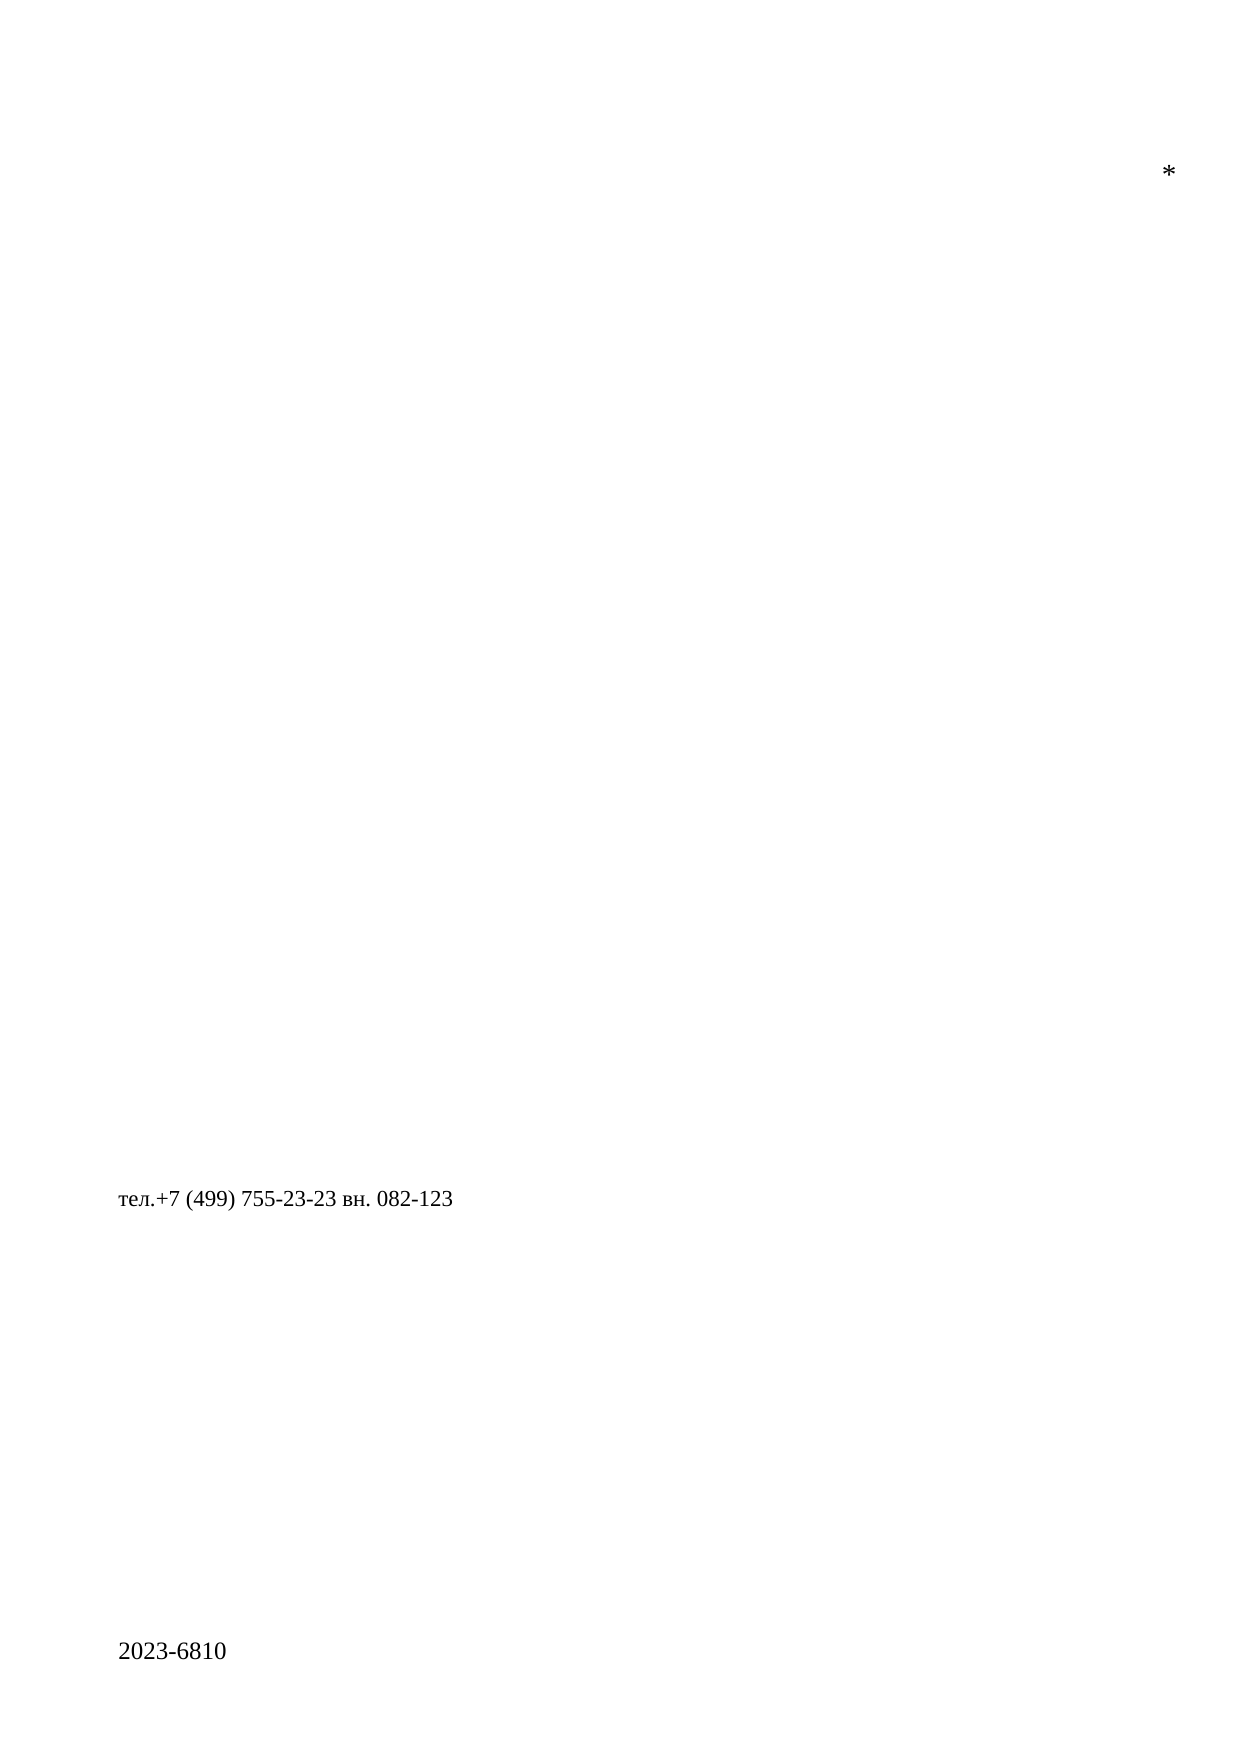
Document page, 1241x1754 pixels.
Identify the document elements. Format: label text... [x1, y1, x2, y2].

text тел.+7 (499) 755-23-23 вн. 082-123 [118, 1185, 1181, 1211]
table_header [118, 152, 832, 197]
table_cell [118, 197, 352, 309]
table_cell [832, 309, 1182, 354]
table_header * [832, 152, 1182, 197]
table_cell [353, 197, 832, 309]
table_cell [118, 309, 352, 354]
table_cell [353, 309, 832, 354]
table_cell [832, 197, 1182, 309]
